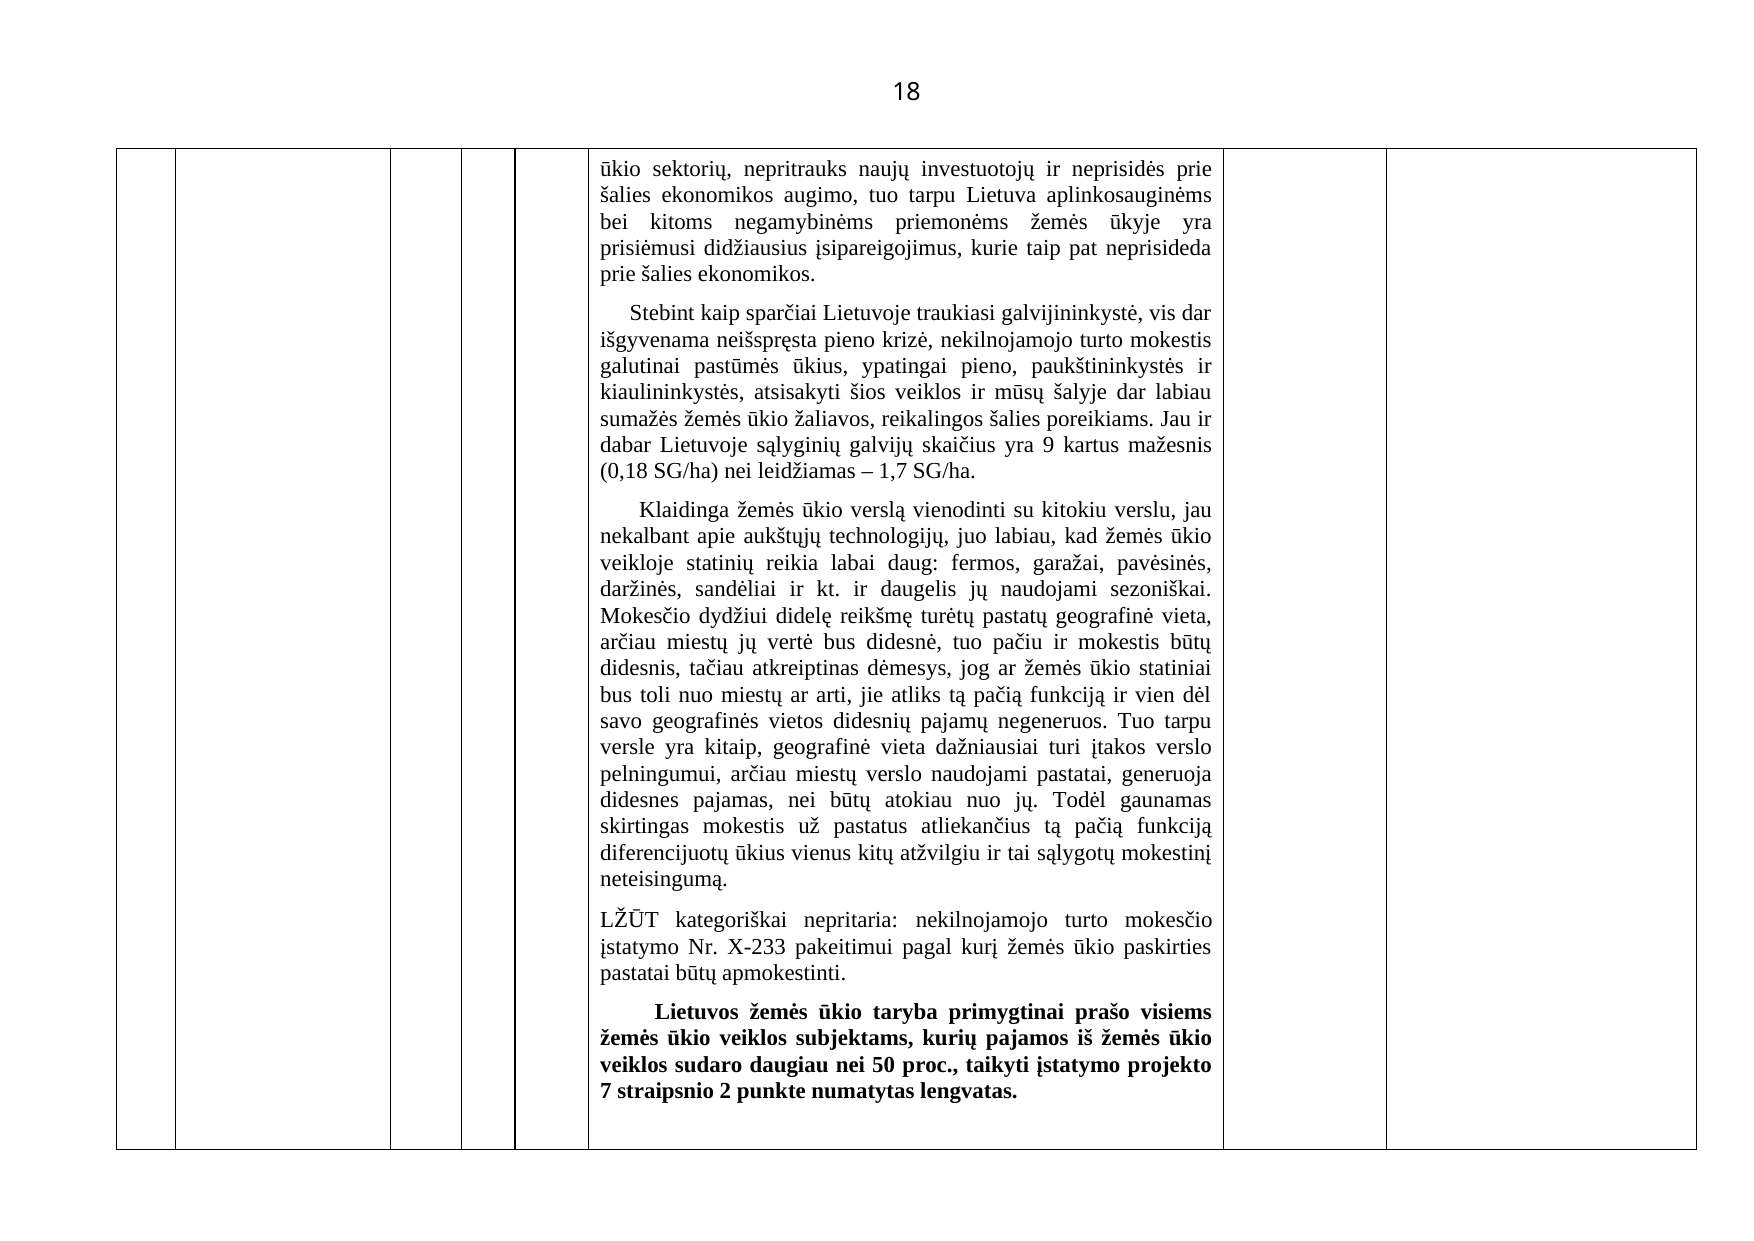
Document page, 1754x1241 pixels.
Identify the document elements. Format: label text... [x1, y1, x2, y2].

table_cell ūkio sektorių, nepritrauks naujų investuotojų ir neprisidės prie šalies ekonomikos augimo, tuo tarpu Lietuva aplinkosauginėms bei kitoms negamybinėms priemonėms žemės ūkyje yra prisiėmusi didžiausius įsipareigojimus, kurie taip pat neprisideda prie šalies ekonomikos. Stebint kaip sparčiai Lietuvoje traukiasi galvijininkystė, vis dar išgyvenama neišspręsta pieno krizė, nekilnojamojo turto mokestis galutinai pastūmės ūkius, ypatingai pieno, paukštininkystės ir kiaulininkystės, atsisakyti šios veiklos ir mūsų šalyje dar labiau sumažės žemės ūkio žaliavos, reikalingos šalies poreikiams. Jau ir dabar Lietuvoje sąlyginių galvijų skaičius yra 9 kartus mažesnis (0,18 SG/ha) nei leidžiamas – 1,7 SG/ha. Klaidinga žemės ūkio verslą vienodinti su kitokiu verslu, jau nekalbant apie aukštųjų technologijų, juo labiau, kad žemės ūkio veikloje statinių reikia labai daug: fermos, garažai, pavėsinės, daržinės, sandėliai ir kt. ir daugelis jų naudojami sezoniškai. Mokesčio dydžiui didelę reikšmę turėtų pastatų geografinė vieta, arčiau miestų jų vertė bus didesnė, tuo pačiu ir mokestis būtų didesnis, tačiau atkreiptinas dėmesys, jog ar žemės ūkio statiniai bus toli nuo miestų ar arti, jie atliks tą pačią funkciją ir vien dėl savo geografinės vietos didesnių pajamų negeneruos. Tuo tarpu versle yra kitaip, geografinė vieta dažniausiai turi įtakos verslo pelningumui, arčiau miestų verslo naudojami pastatai, generuoja didesnes pajamas, nei būtų atokiau nuo jų. Todėl gaunamas skirtingas mokestis už pastatus atliekančius tą pačią funkciją diferencijuotų ūkius vienus kitų atžvilgiu ir tai sąlygotų mokestinį neteisingumą. LŽŪT kategoriškai nepritaria: nekilnojamojo turto mokesčio įstatymo Nr. X-233 pakeitimui pagal kurį žemės ūkio paskirties pastatai būtų apmokestinti. Lietuvos žemės ūkio taryba primygtinai prašo visiems žemės ūkio veiklos subjektams, kurių pajamos iš žemės ūkio veiklos sudaro daugiau nei 50 proc., taikyti įstatymo projekto 7 straipsnio 2 punkte numatytas lengvatas. [589, 149, 1223, 1148]
table_cell [462, 149, 514, 1148]
table_cell [1224, 149, 1386, 1148]
table_cell [516, 149, 588, 1148]
table_cell [391, 149, 461, 1148]
table_cell [176, 149, 390, 1148]
table_cell [117, 149, 175, 1148]
table_cell [1387, 149, 1696, 1148]
